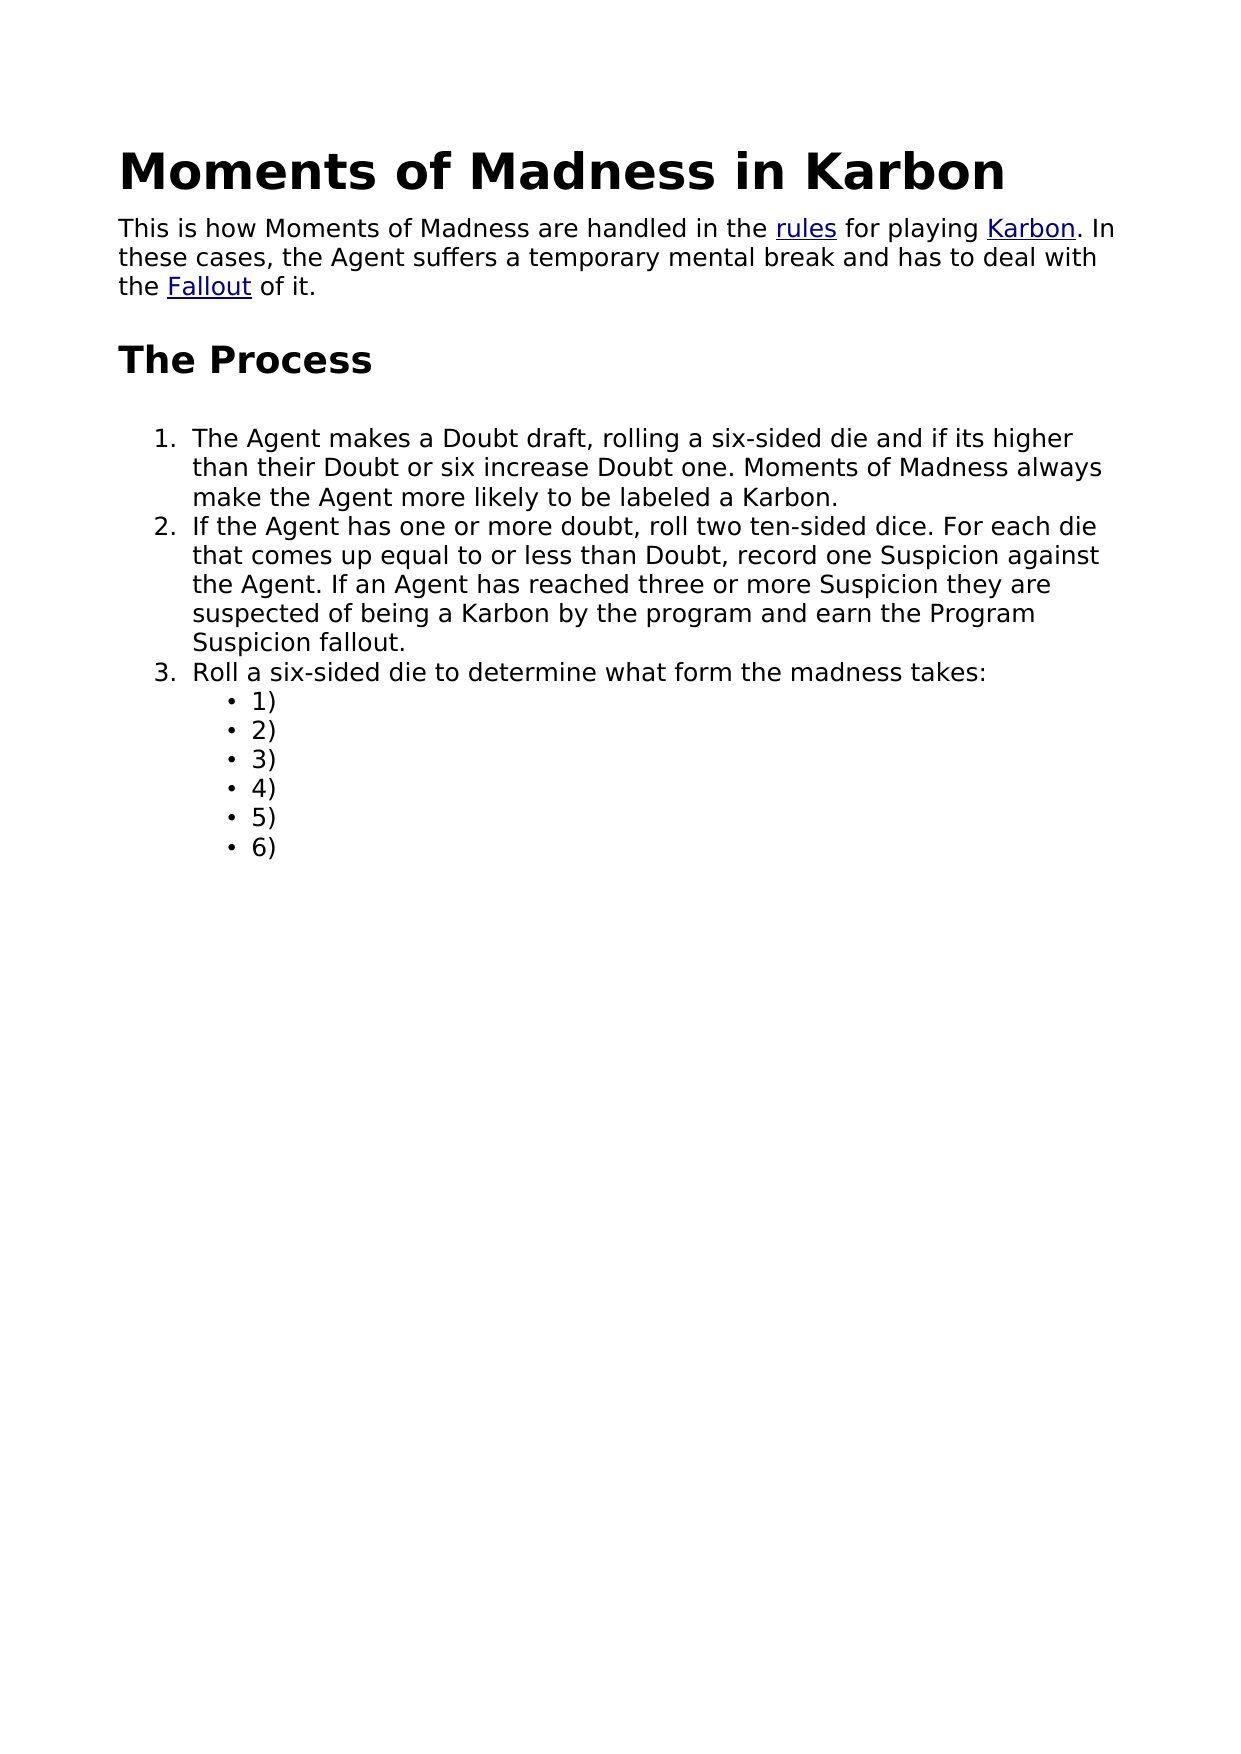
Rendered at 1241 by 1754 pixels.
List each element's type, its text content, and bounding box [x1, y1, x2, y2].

list 4) [236, 774, 1122, 804]
list The Agent makes a Doubt draft, rolling a six-sided die and if its higher than their Doubt or six increase Doubt one. Moments of Madness always make the Agent more likely to be labeled a Karbon. [177, 424, 1122, 512]
list 2) [236, 716, 1122, 745]
list Roll a six-sided die to determine what form the madness takes: [177, 658, 1122, 687]
text This is how Moments of Madness are handled in the rules for playing Karbon. In these cases, the Agent suffers a temporary mental break and has to deal with the Fallout of it. [118, 214, 1122, 301]
subtitle Moments of Madness in Karbon [118, 143, 1122, 201]
list 5) [236, 804, 1122, 833]
subtitle The Process [118, 339, 1122, 382]
list 6) [236, 833, 1122, 862]
list 3) [236, 745, 1122, 774]
list If the Agent has one or more doubt, roll two ten-sided dice. For each die that comes up equal to or less than Doubt, record one Suspicion against the Agent. If an Agent has reached three or more Suspicion they are suspected of being a Karbon by the program and earn the Program Suspicion fallout. [177, 512, 1122, 658]
list 1) [236, 687, 1122, 716]
